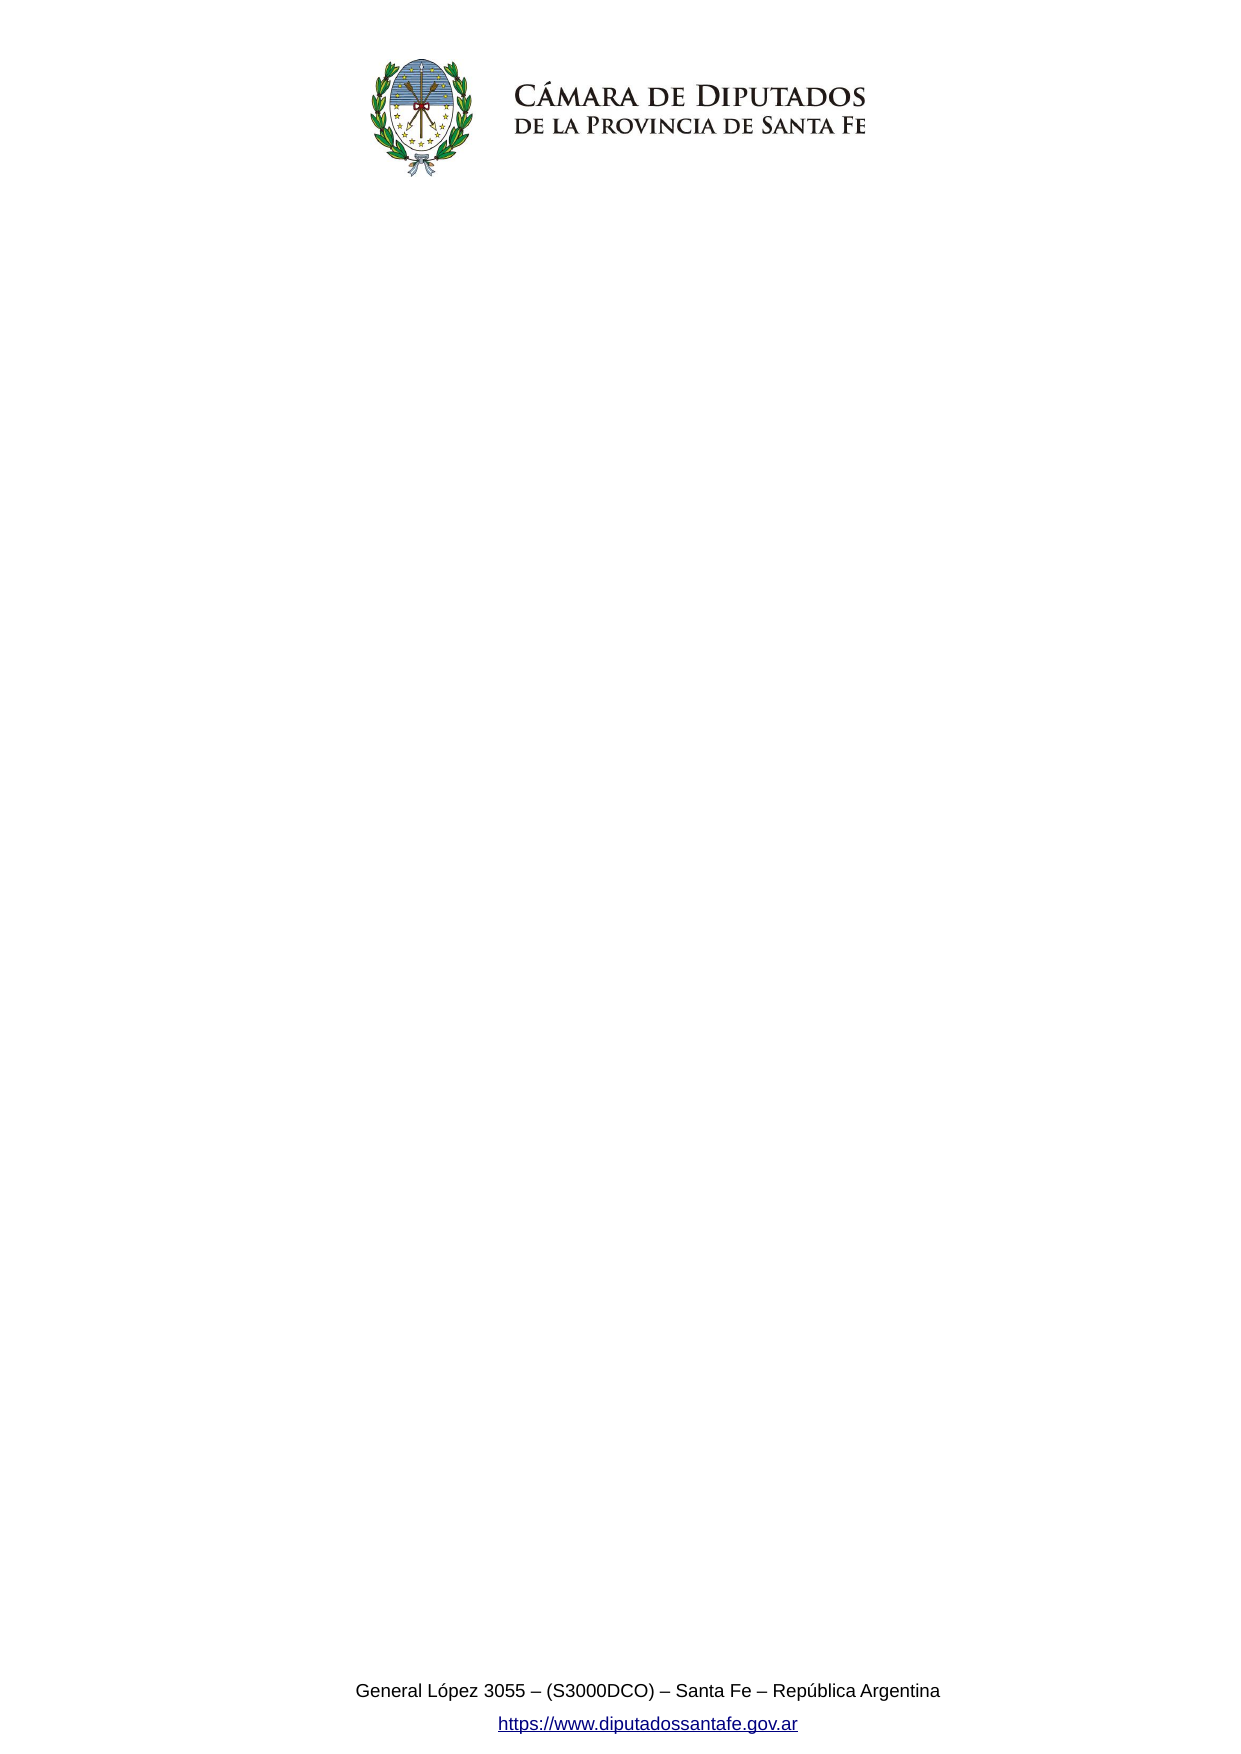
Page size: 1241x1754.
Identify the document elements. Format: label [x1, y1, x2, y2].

picture [370, 59, 866, 181]
